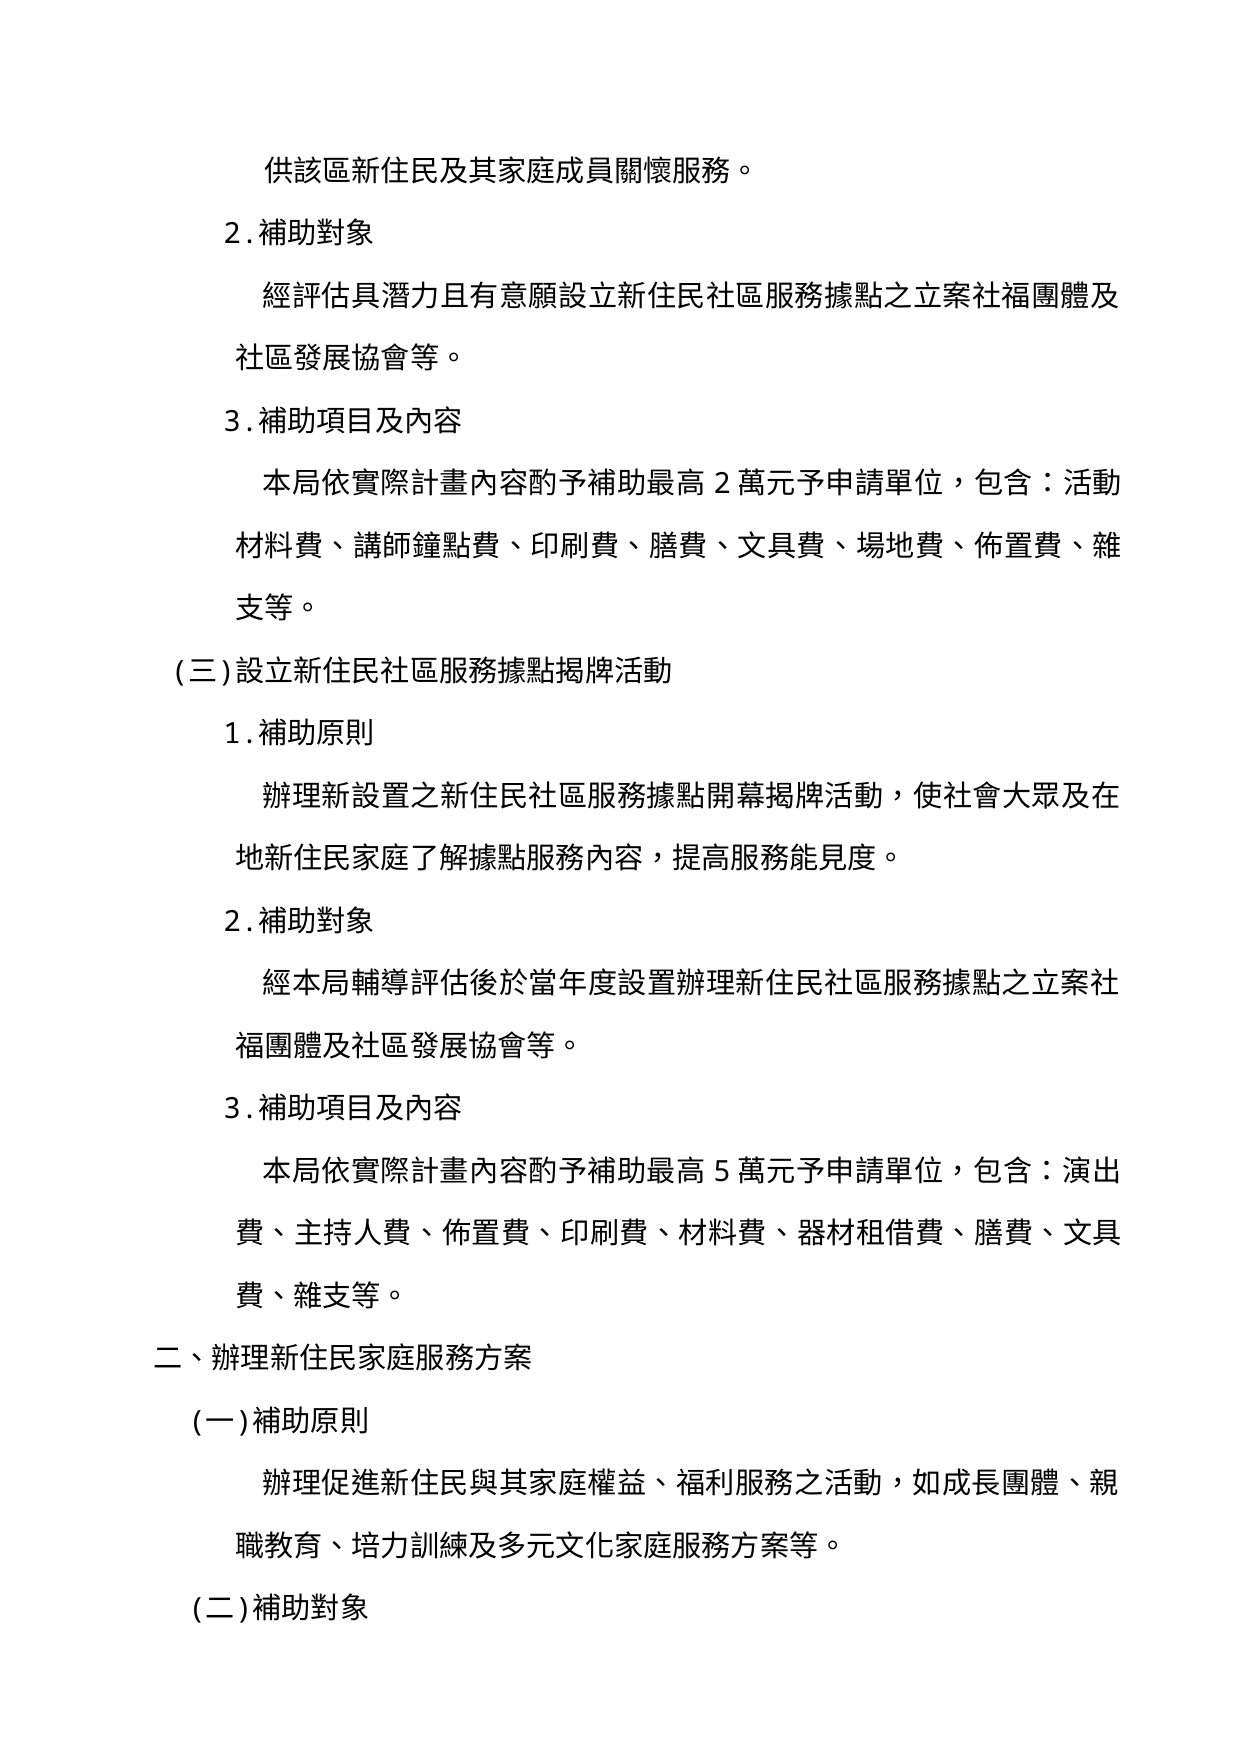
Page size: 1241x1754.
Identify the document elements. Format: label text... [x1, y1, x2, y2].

text 本局依實際計畫內容酌予補助最高2萬元予申請單位，包含：活動材料費、講師鐘點費、印刷費、膳費、文具費、場地費、佈置費、雜支等。 [118, 439, 1122, 627]
text (三)設立新住民社區服務據點揭牌活動 [118, 627, 1122, 689]
text 二、辦理新住民家庭服務方案 [118, 1314, 1122, 1377]
text 供該區新住民及其家庭成員關懷服務。 [118, 127, 1122, 189]
text 2.補助對象 [118, 189, 1122, 252]
text 辦理促進新住民與其家庭權益、福利服務之活動，如成長團體、親職教育、培力訓練及多元文化家庭服務方案等。 [118, 1439, 1122, 1564]
text 3.補助項目及內容 [118, 1064, 1122, 1127]
text 本局依實際計畫內容酌予補助最高5萬元予申請單位，包含：演出費、主持人費、佈置費、印刷費、材料費、器材租借費、膳費、文具費、雜支等。 [118, 1127, 1122, 1314]
text 3.補助項目及內容 [118, 377, 1122, 439]
text 2.補助對象 [118, 877, 1122, 939]
text 經評估具潛力且有意願設立新住民社區服務據點之立案社福團體及社區發展協會等。 [118, 252, 1122, 377]
text 1.補助原則 [118, 689, 1122, 752]
text (二)補助對象 [118, 1564, 1122, 1627]
text 辦理新設置之新住民社區服務據點開幕揭牌活動，使社會大眾及在地新住民家庭了解據點服務內容，提高服務能見度。 [118, 752, 1122, 877]
text 經本局輔導評估後於當年度設置辦理新住民社區服務據點之立案社福團體及社區發展協會等。 [118, 939, 1122, 1064]
text (一)補助原則 [118, 1377, 1122, 1439]
